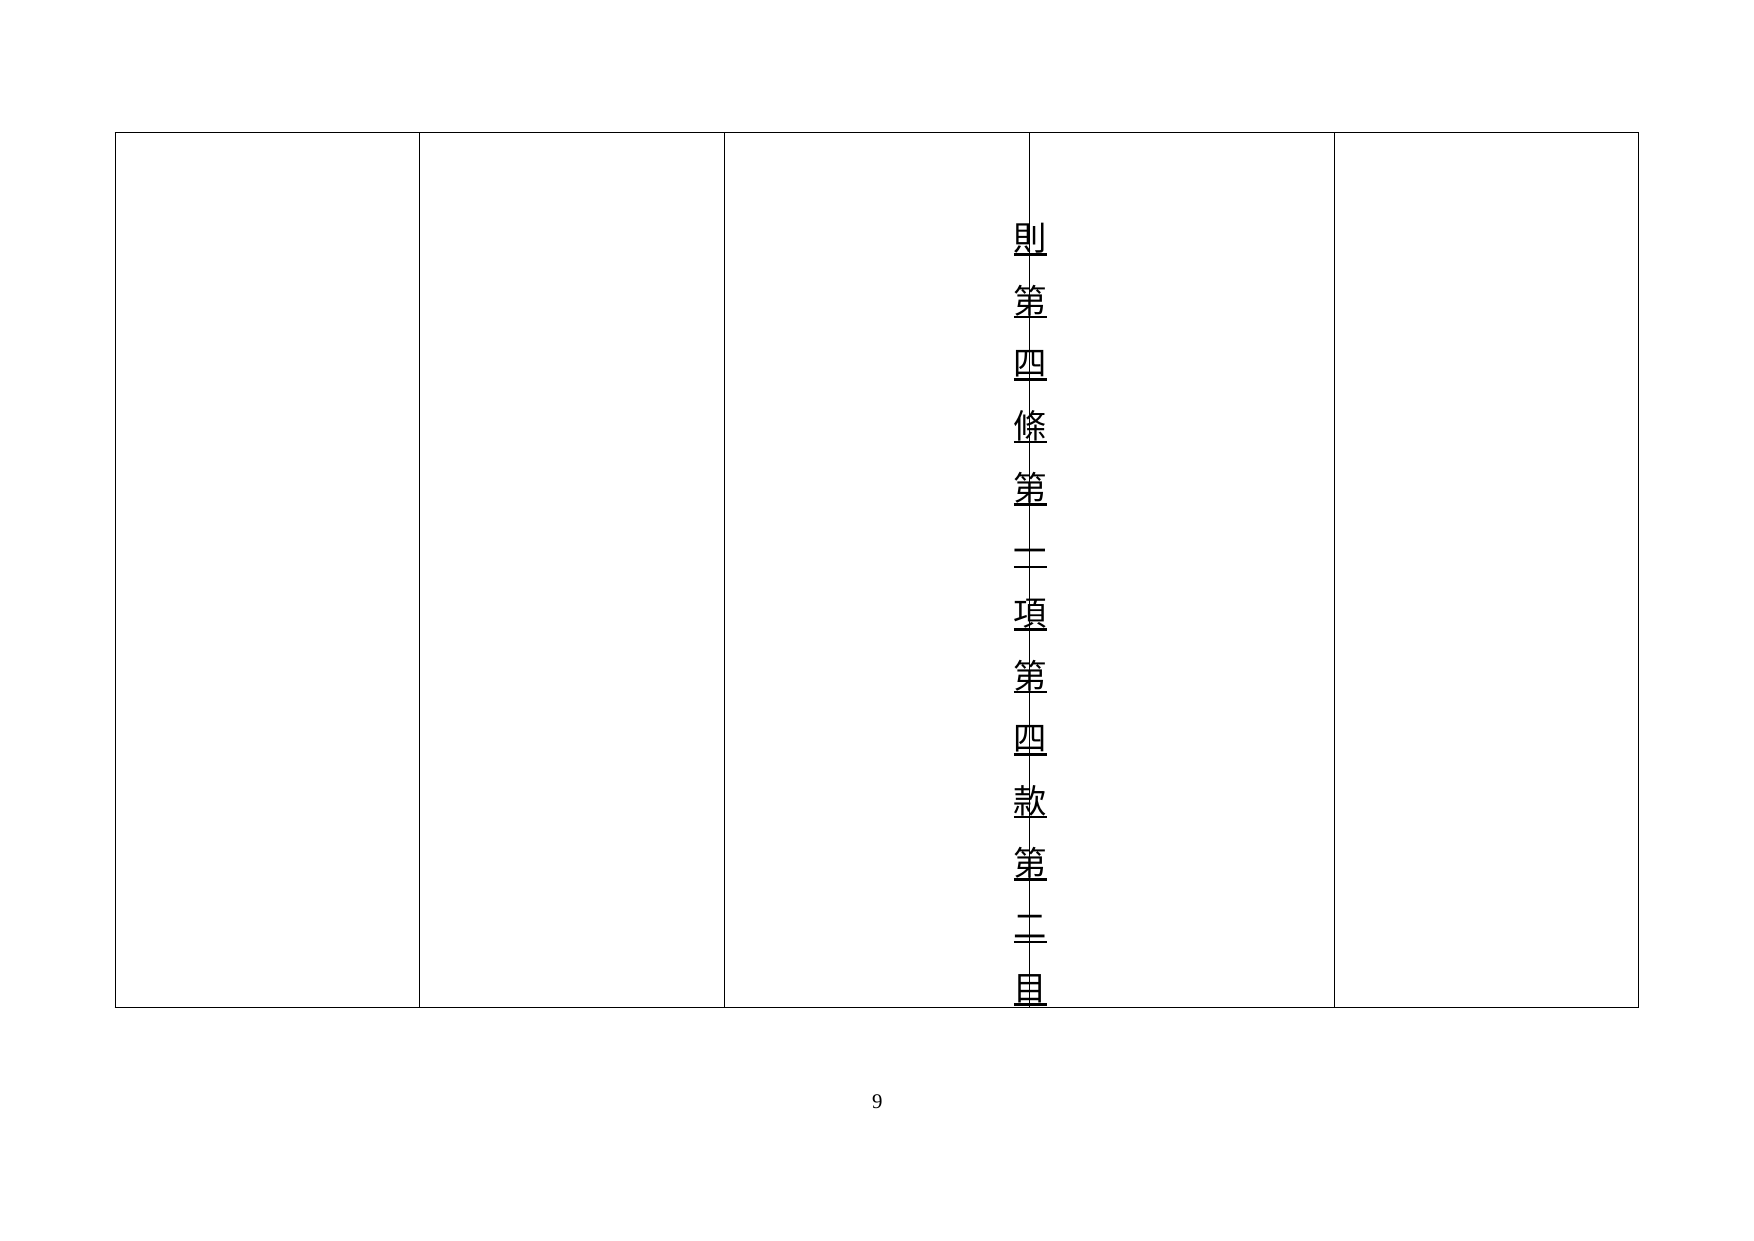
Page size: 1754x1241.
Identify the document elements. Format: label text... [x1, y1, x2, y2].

table_cell [1335, 133, 1638, 1007]
table_cell 查汽車運輸業審核細則第四條第一項第四款第二目非本辦法之授權依據。另本辦法無法定職權訂定事項，爰酌作文字修正。 [1030, 133, 1334, 1007]
table_cell 臺北市政府（以下簡稱本府）為管理臺北市（以下簡稱本市）汽車運輸業設置停車場，依停車場法第二十三條及汽車運輸業審核細則第四條第一項第四款第二目之規定，特訂定本辦法。 [725, 133, 1029, 1007]
table_cell 本辦法依停車場法第二十三條規定訂定之。 [420, 133, 724, 1007]
table_cell [116, 133, 419, 1007]
